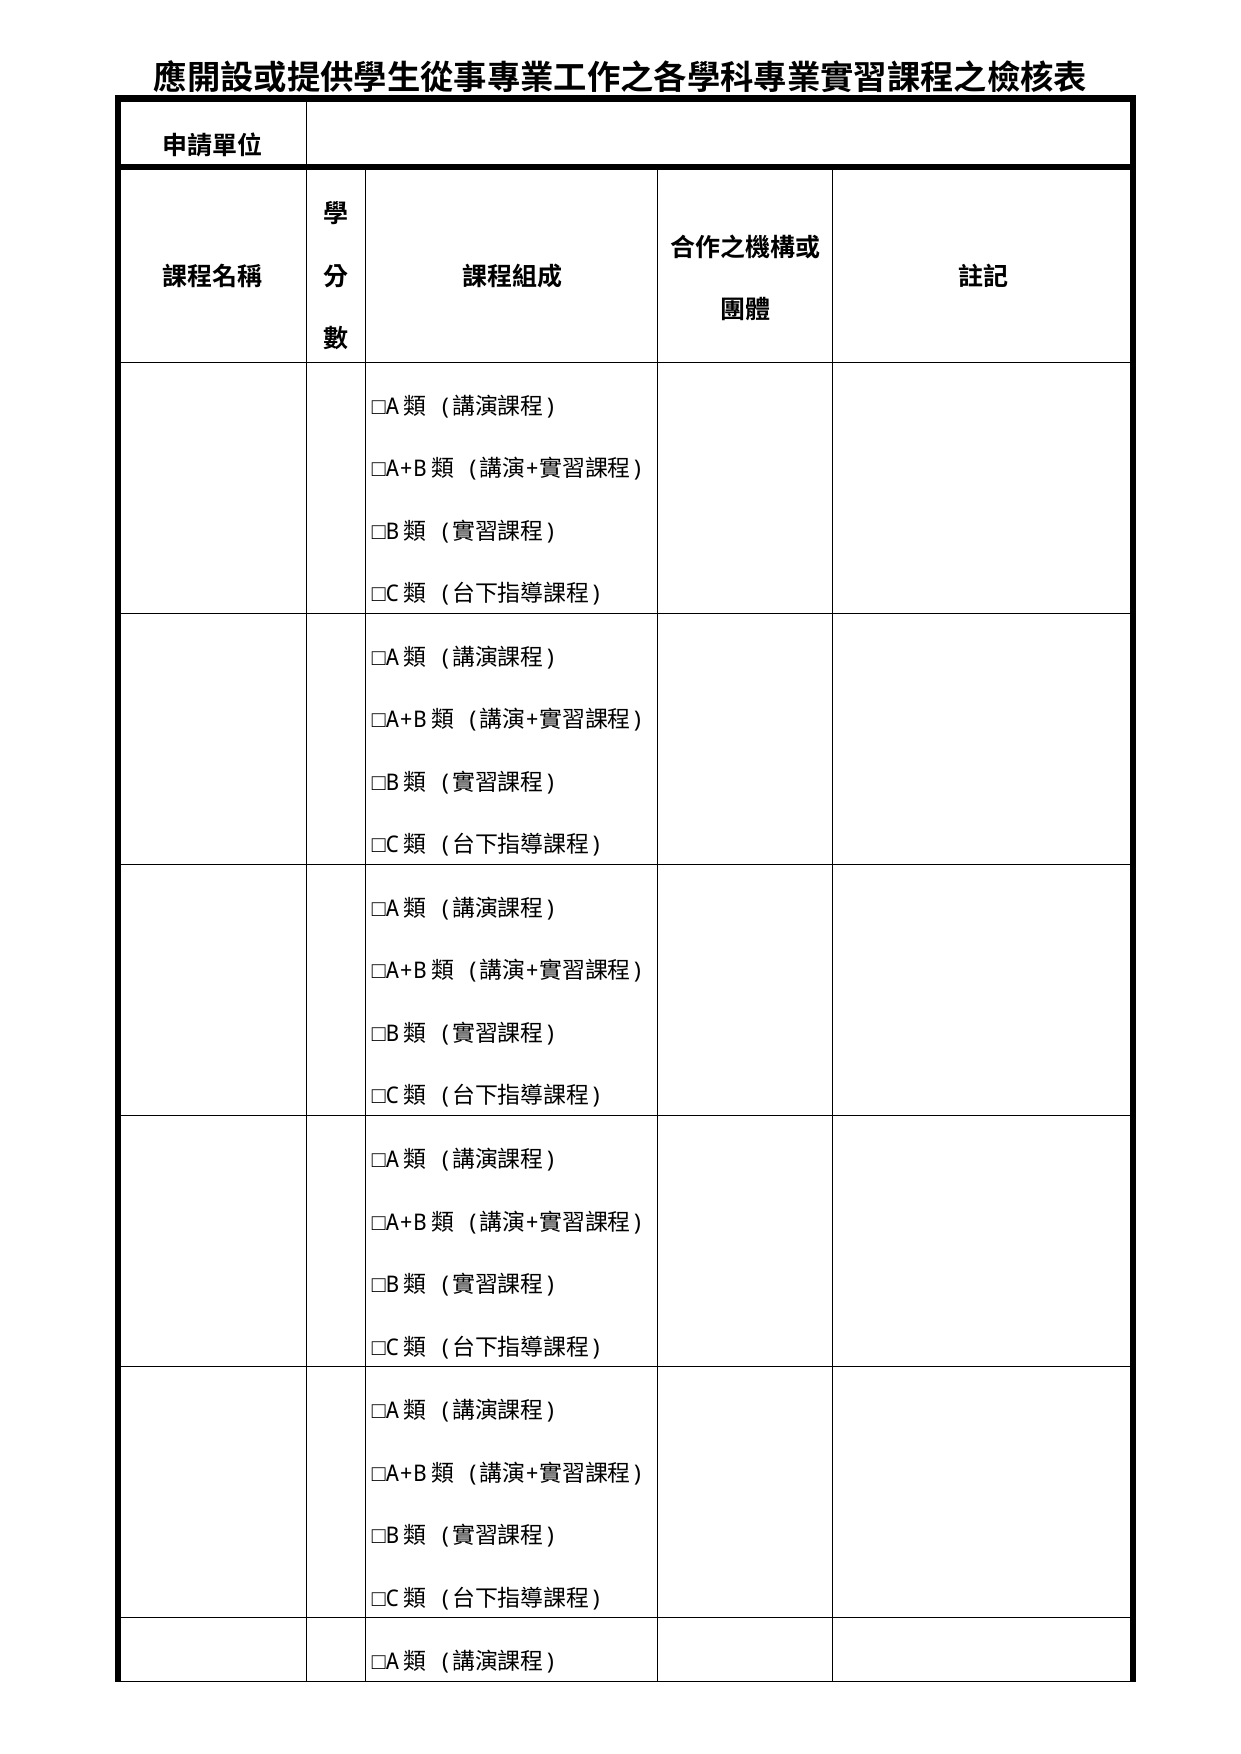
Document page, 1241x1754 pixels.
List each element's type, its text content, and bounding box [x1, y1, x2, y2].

table_cell [658, 1367, 832, 1617]
table_cell [121, 1367, 306, 1617]
table_cell [833, 1618, 1130, 1681]
table_cell [833, 865, 1130, 1115]
table_cell [121, 363, 306, 613]
table_cell □A類 (講演課程) □A+B類 (講演+實習課程) □B類 (實習課程) □C類 (台下指導課程) [366, 614, 657, 864]
table_cell [658, 614, 832, 864]
table_header [307, 102, 1130, 164]
table_cell □A類 (講演課程) □A+B類 (講演+實習課程) □B類 (實習課程) □C類 (台下指導課程) [366, 1367, 657, 1617]
table_cell [658, 1618, 832, 1681]
table_cell [833, 1367, 1130, 1617]
table_cell [307, 614, 365, 864]
table_cell 課程名稱 [121, 170, 306, 362]
table_cell [307, 1618, 365, 1681]
table_cell □A類 (講演課程) [366, 1618, 657, 1681]
table_cell [121, 1116, 306, 1366]
table_cell [307, 1116, 365, 1366]
text 應開設或提供學生從事專業工作之各學科專業實習課程之檢核表 [118, 33, 1122, 95]
table_cell 課程組成 [366, 170, 657, 362]
table_cell [658, 865, 832, 1115]
table_cell [307, 363, 365, 613]
table_cell □A類 (講演課程) □A+B類 (講演+實習課程) □B類 (實習課程) □C類 (台下指導課程) [366, 363, 657, 613]
table_cell [307, 865, 365, 1115]
table_cell □A類 (講演課程) □A+B類 (講演+實習課程) □B類 (實習課程) □C類 (台下指導課程) [366, 1116, 657, 1366]
table_cell [121, 865, 306, 1115]
table_cell □A類 (講演課程) □A+B類 (講演+實習課程) □B類 (實習課程) □C類 (台下指導課程) [366, 865, 657, 1115]
table_cell [121, 1618, 306, 1681]
table_cell 學分數 [307, 170, 365, 362]
table_cell 合作之機構或團體 [658, 170, 832, 362]
table_cell [658, 1116, 832, 1366]
table_cell [121, 614, 306, 864]
table_cell 註記 [833, 170, 1130, 362]
table_cell [833, 363, 1130, 613]
table_cell [833, 1116, 1130, 1366]
table_cell [833, 614, 1130, 864]
table_cell [307, 1367, 365, 1617]
table_cell [658, 363, 832, 613]
table_header 申請單位 [121, 102, 306, 164]
